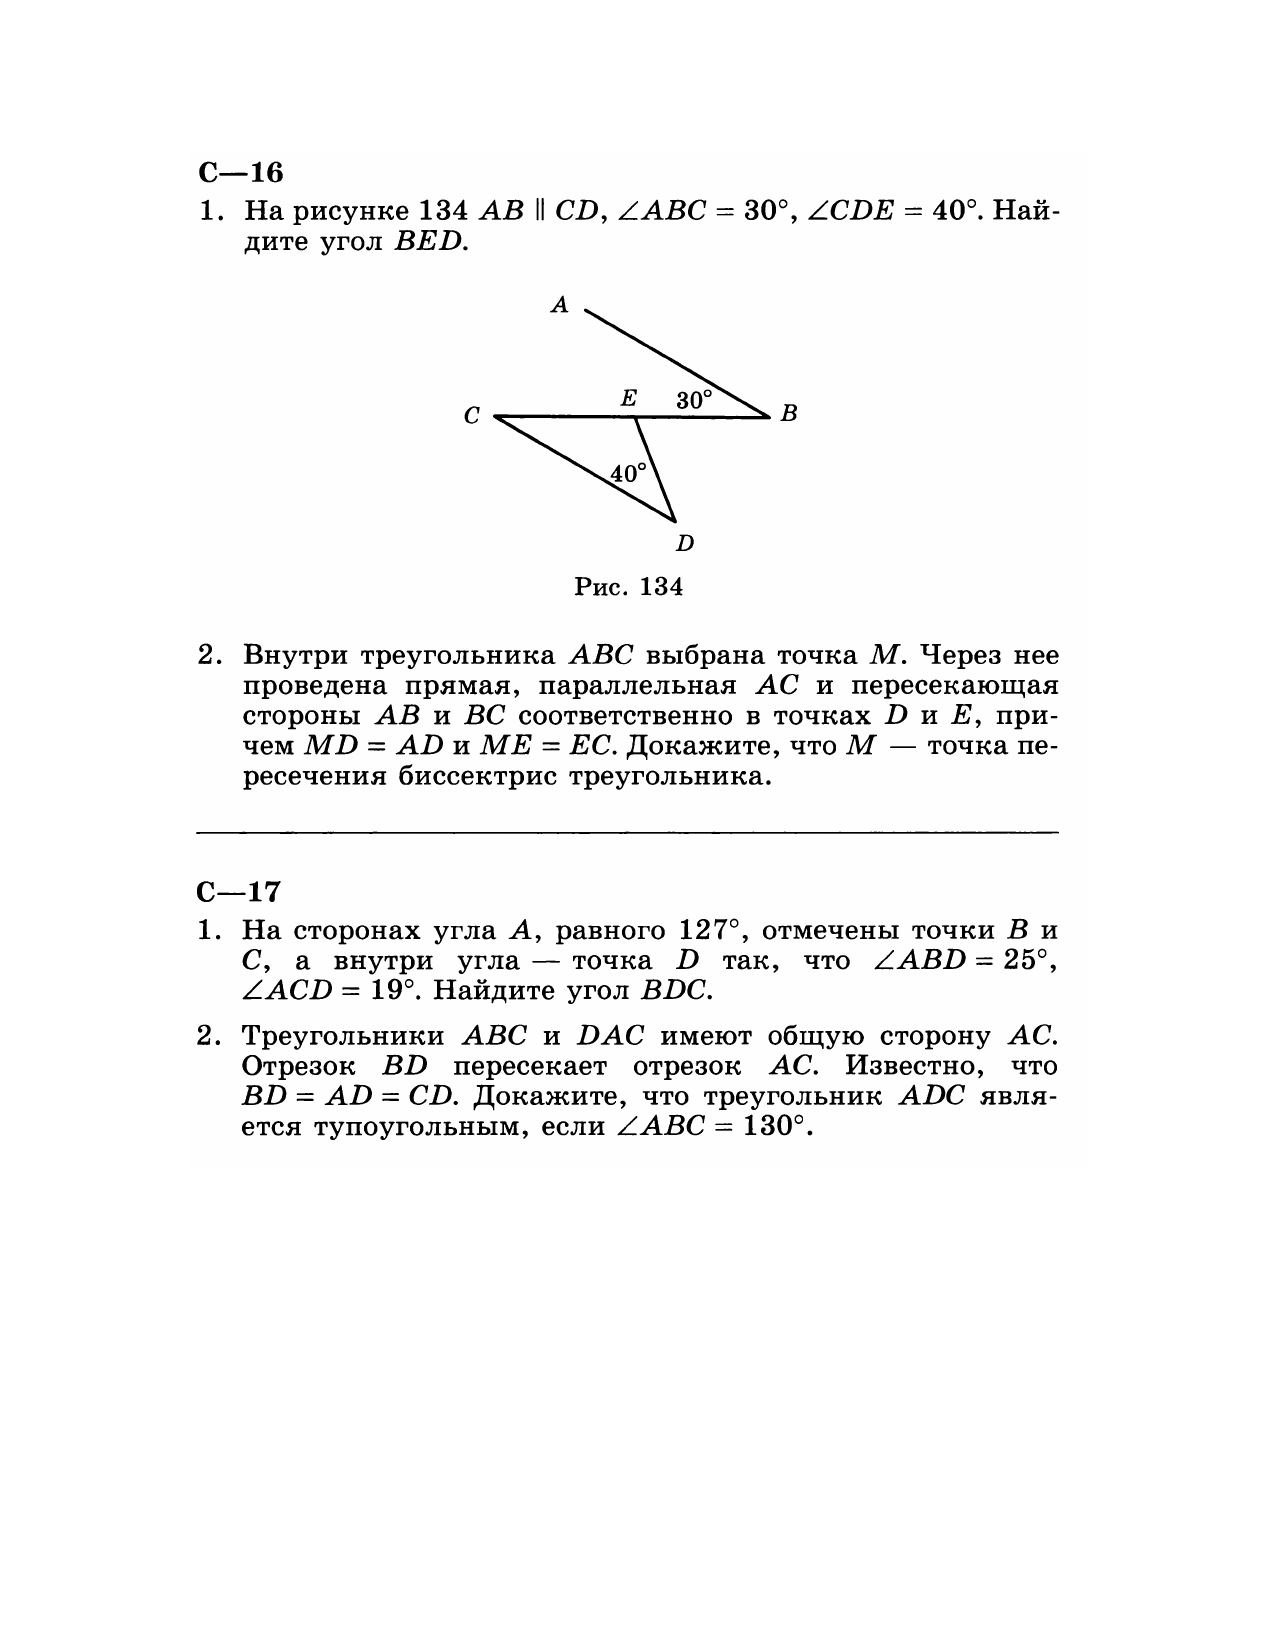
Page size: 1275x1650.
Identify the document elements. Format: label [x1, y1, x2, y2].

picture [187, 150, 1088, 1168]
